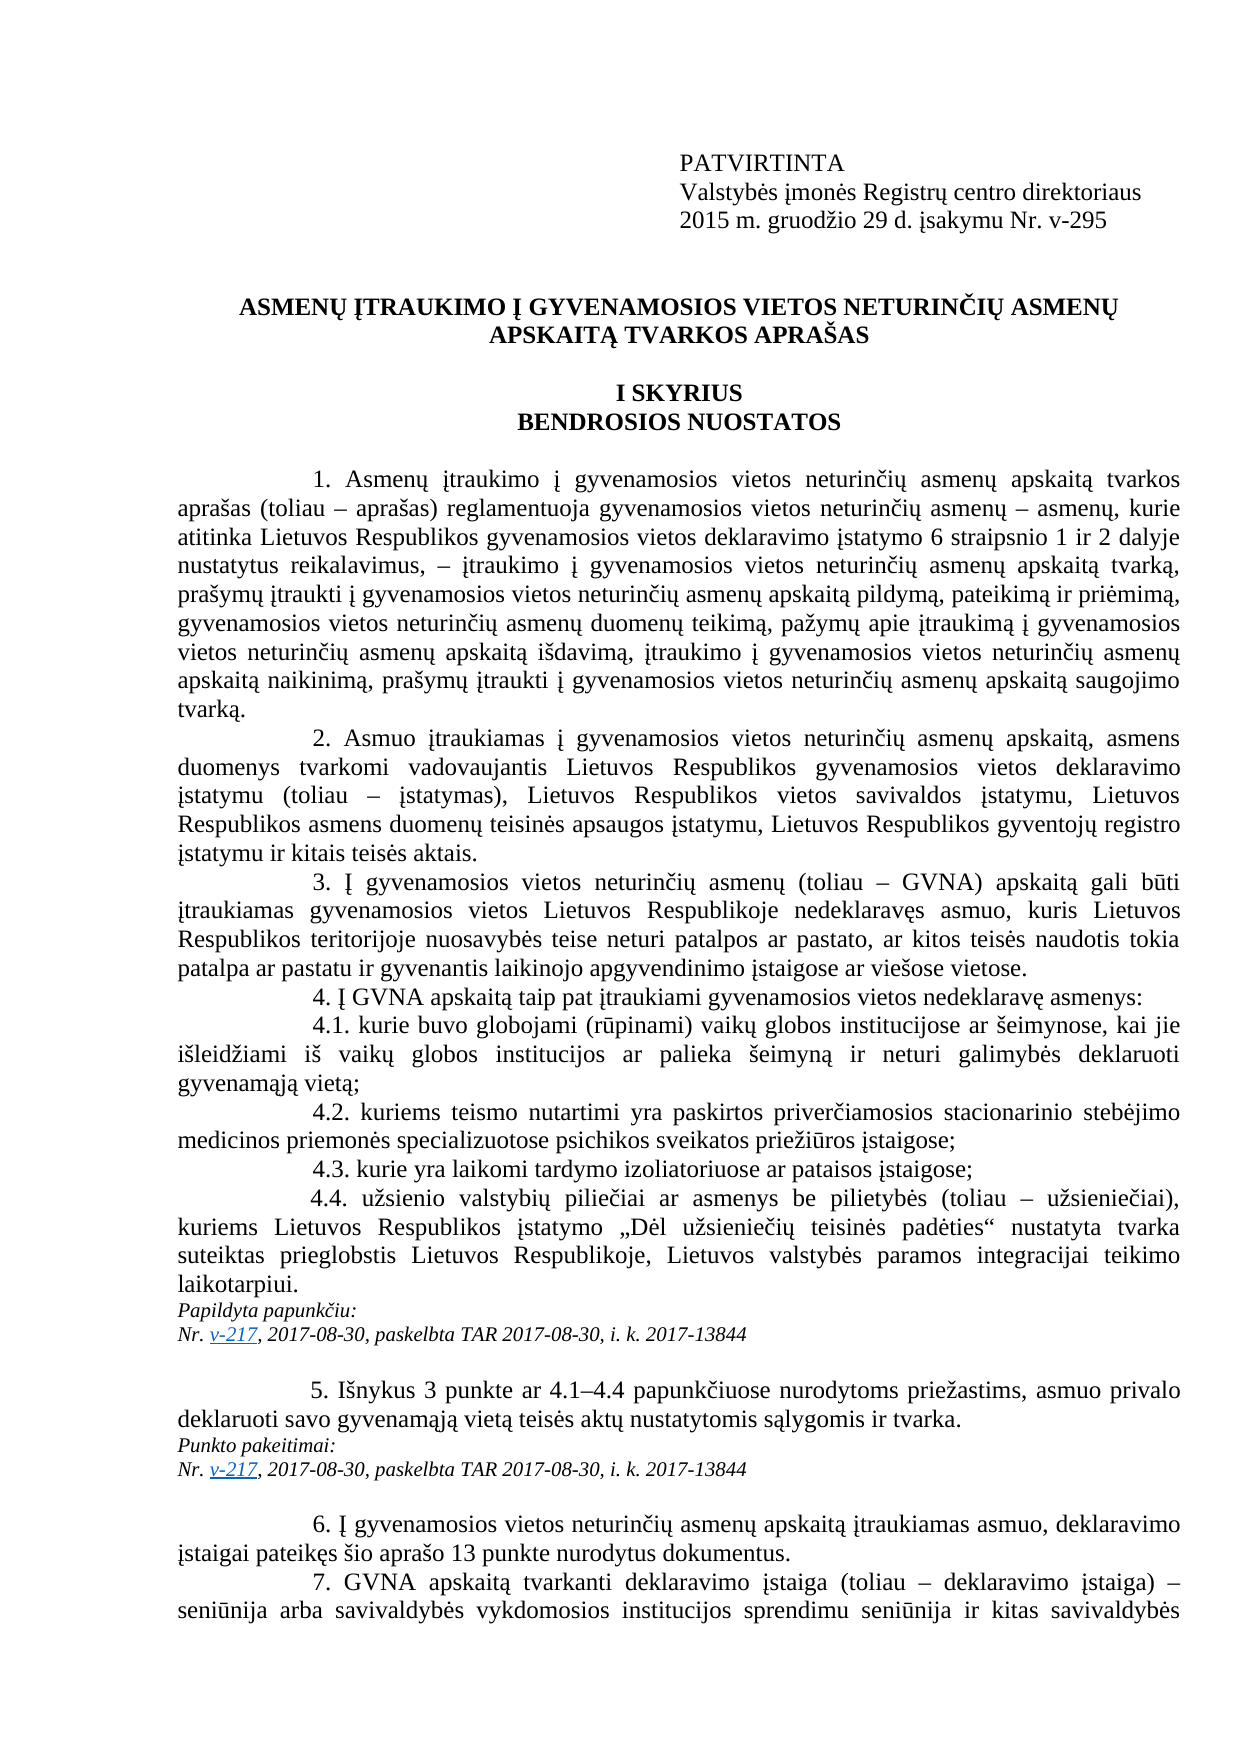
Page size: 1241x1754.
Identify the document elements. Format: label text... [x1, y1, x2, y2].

text I SKYRIUS [177, 378, 1181, 407]
text 6. Į gyvenamosios vietos neturinčių asmenų apskaitą įtraukiamas asmuo, deklaravimo įstaigai pateikęs šio aprašo 13 punkte nurodytus dokumentus. [177, 1509, 1181, 1567]
text Punkto pakeitimai: [177, 1432, 1181, 1457]
text 1. Asmenų įtraukimo į gyvenamosios vietos neturinčių asmenų apskaitą tvarkos aprašas (toliau – aprašas) reglamentuoja gyvenamosios vietos neturinčių asmenų – asmenų, kurie atitinka Lietuvos Respublikos gyvenamosios vietos deklaravimo įstatymo 6 straipsnio 1 ir 2 dalyje nustatytus reikalavimus, – įtraukimo į gyvenamosios vietos neturinčių asmenų apskaitą tvarką, prašymų įtraukti į gyvenamosios vietos neturinčių asmenų apskaitą pildymą, pateikimą ir priėmimą, gyvenamosios vietos neturinčių asmenų duomenų teikimą, pažymų apie įtraukimą į gyvenamosios vietos neturinčių asmenų apskaitą išdavimą, įtraukimo į gyvenamosios vietos neturinčių asmenų apskaitą naikinimą, prašymų įtraukti į gyvenamosios vietos neturinčių asmenų apskaitą saugojimo tvarką. [177, 464, 1181, 723]
text 4.4. užsienio valstybių piliečiai ar asmenys be pilietybės (toliau – užsieniečiai), kuriems Lietuvos Respublikos įstatymo „Dėl užsieniečių teisinės padėties“ nustatyta tvarka suteiktas prieglobstis Lietuvos Respublikoje, Lietuvos valstybės paramos integracijai teikimo laikotarpiui. [177, 1183, 1181, 1298]
text 7. GVNA apskaitą tvarkanti deklaravimo įstaiga (toliau – deklaravimo įstaiga) – seniūnija arba savivaldybės vykdomosios institucijos sprendimu seniūnija ir kitas savivaldybės [177, 1567, 1181, 1624]
text PATVIRTINTA [177, 148, 1181, 177]
text 4.3. kurie yra laikomi tardymo izoliatoriuose ar pataisos įstaigose; [177, 1154, 1181, 1183]
text 2015 m. gruodžio 29 d. įsakymu Nr. v-295 [679, 206, 1181, 234]
text Nr. v-217, 2017-08-30, paskelbta TAR 2017-08-30, i. k. 2017-13844 [177, 1322, 1181, 1346]
text Papildyta papunkčiu: [177, 1298, 1181, 1322]
text Asmenų įtraukimo į gyvenamosios vietos neturinčių asmenų apskaitą tvarkos aprašas [177, 292, 1181, 349]
text 4.2. kuriems teismo nutartimi yra paskirtos priverčiamosios stacionarinio stebėjimo medicinos priemonės specializuotose psichikos sveikatos priežiūros įstaigose; [177, 1097, 1181, 1154]
text Valstybės įmonės Registrų centro direktoriaus [679, 177, 1171, 206]
text 4.1. kurie buvo globojami (rūpinami) vaikų globos institucijose ar šeimynose, kai jie išleidžiami iš vaikų globos institucijos ar palieka šeimyną ir neturi galimybės deklaruoti gyvenamąją vietą; [177, 1011, 1181, 1097]
text Nr. v-217, 2017-08-30, paskelbta TAR 2017-08-30, i. k. 2017-13844 [177, 1457, 1181, 1481]
text 3. Į gyvenamosios vietos neturinčių asmenų (toliau – GVNA) apskaitą gali būti įtraukiamas gyvenamosios vietos Lietuvos Respublikoje nedeklaravęs asmuo, kuris Lietuvos Respublikos teritorijoje nuosavybės teise neturi patalpos ar pastato, ar kitos teisės naudotis tokia patalpa ar pastatu ir gyvenantis laikinojo apgyvendinimo įstaigose ar viešose vietose. [177, 867, 1181, 982]
text 2. Asmuo įtraukiamas į gyvenamosios vietos neturinčių asmenų apskaitą, asmens duomenys tvarkomi vadovaujantis Lietuvos Respublikos gyvenamosios vietos deklaravimo įstatymu (toliau – įstatymas), Lietuvos Respublikos vietos savivaldos įstatymu, Lietuvos Respublikos asmens duomenų teisinės apsaugos įstatymu, Lietuvos Respublikos gyventojų registro įstatymu ir kitais teisės aktais. [177, 723, 1181, 867]
text BENDROSIOS NUOSTATOS [177, 407, 1181, 436]
text 4. Į GVNA apskaitą taip pat įtraukiami gyvenamosios vietos nedeklaravę asmenys: [177, 982, 1181, 1011]
text 5. Išnykus 3 punkte ar 4.1–4.4 papunkčiuose nurodytoms priežastims, asmuo privalo deklaruoti savo gyvenamąją vietą teisės aktų nustatytomis sąlygomis ir tvarka. [177, 1375, 1181, 1432]
